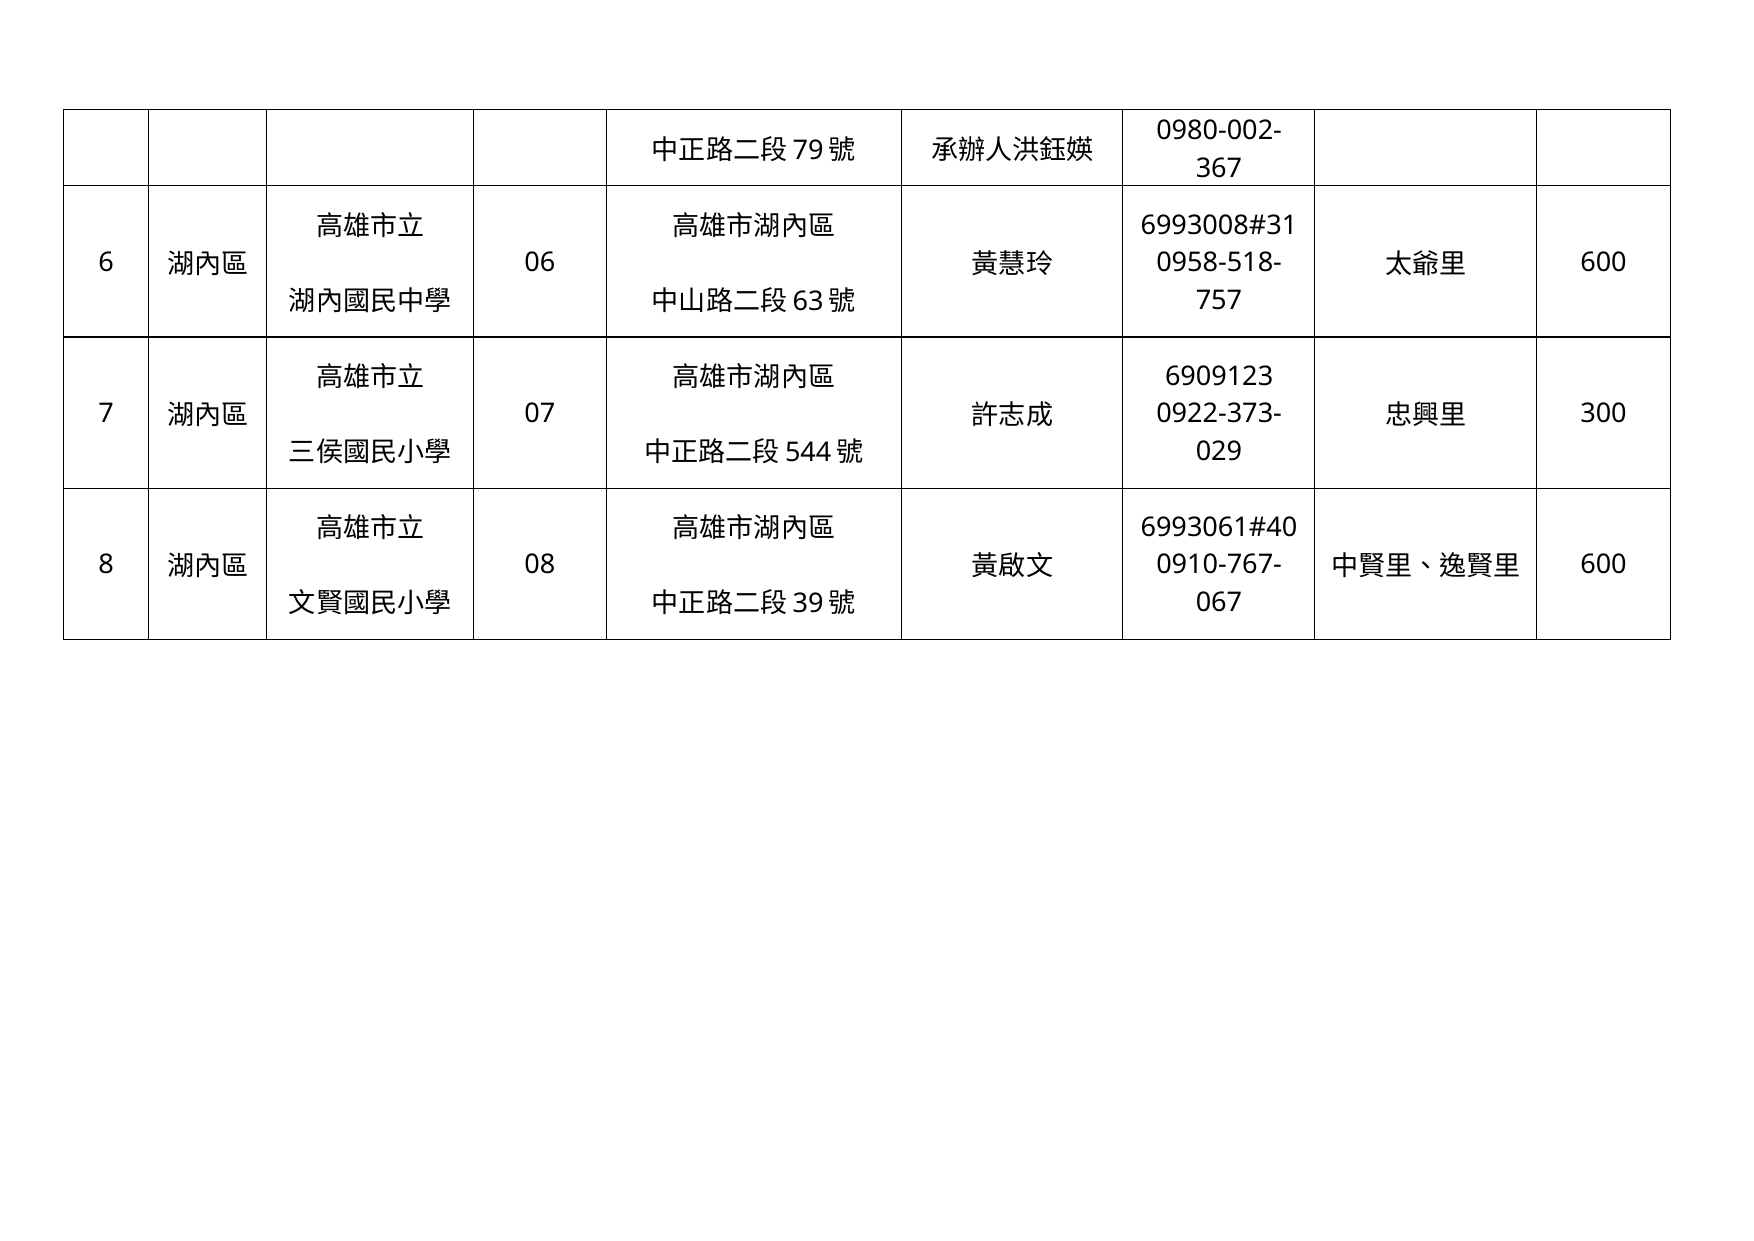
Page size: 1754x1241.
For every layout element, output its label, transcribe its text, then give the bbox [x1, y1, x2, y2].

table_cell 6993061#40 0910-767-067 [1123, 489, 1314, 638]
table_cell 600 [1537, 186, 1670, 336]
table_cell 高雄市湖內區 中正路二段544號 [607, 338, 901, 487]
table_cell [149, 110, 266, 185]
table_cell 湖內區 [149, 338, 266, 487]
table_cell 中賢里、逸賢里 [1315, 489, 1536, 638]
table_cell 湖內區 [149, 186, 266, 336]
table_cell 6909123 0922-373-029 [1123, 338, 1314, 487]
table_cell 許志成 [902, 338, 1122, 487]
table_cell 6 [64, 186, 148, 336]
table_cell 08 [474, 489, 606, 638]
table_cell 7 [64, 338, 148, 487]
table_cell 中正路二段79號 [607, 110, 901, 185]
table_cell [474, 110, 606, 185]
table_cell 黃慧玲 [902, 186, 1122, 336]
table_cell 8 [64, 489, 148, 638]
table_cell 600 [1537, 489, 1670, 638]
table_cell 06 [474, 186, 606, 336]
table_cell 高雄市湖內區 中山路二段63號 [607, 186, 901, 336]
table_cell 0980-002-367 [1123, 110, 1314, 185]
table_cell 6993008#31 0958-518-757 [1123, 186, 1314, 336]
table_cell [267, 110, 473, 185]
table_cell 太爺里 [1315, 186, 1536, 336]
table_cell [1537, 110, 1670, 185]
table_cell 承辦人洪鈺媖 [902, 110, 1122, 185]
table_cell 忠興里 [1315, 338, 1536, 487]
table_cell 300 [1537, 338, 1670, 487]
table_cell 湖內區 [149, 489, 266, 638]
table_cell 高雄市湖內區 中正路二段39號 [607, 489, 901, 638]
table_cell 高雄市立 湖內國民中學 [267, 186, 473, 336]
table_cell [64, 110, 148, 185]
table_cell 黃啟文 [902, 489, 1122, 638]
table_cell 高雄市立 文賢國民小學 [267, 489, 473, 638]
table_cell [1315, 110, 1536, 185]
table_cell 07 [474, 338, 606, 487]
table_cell 高雄市立 三侯國民小學 [267, 338, 473, 487]
